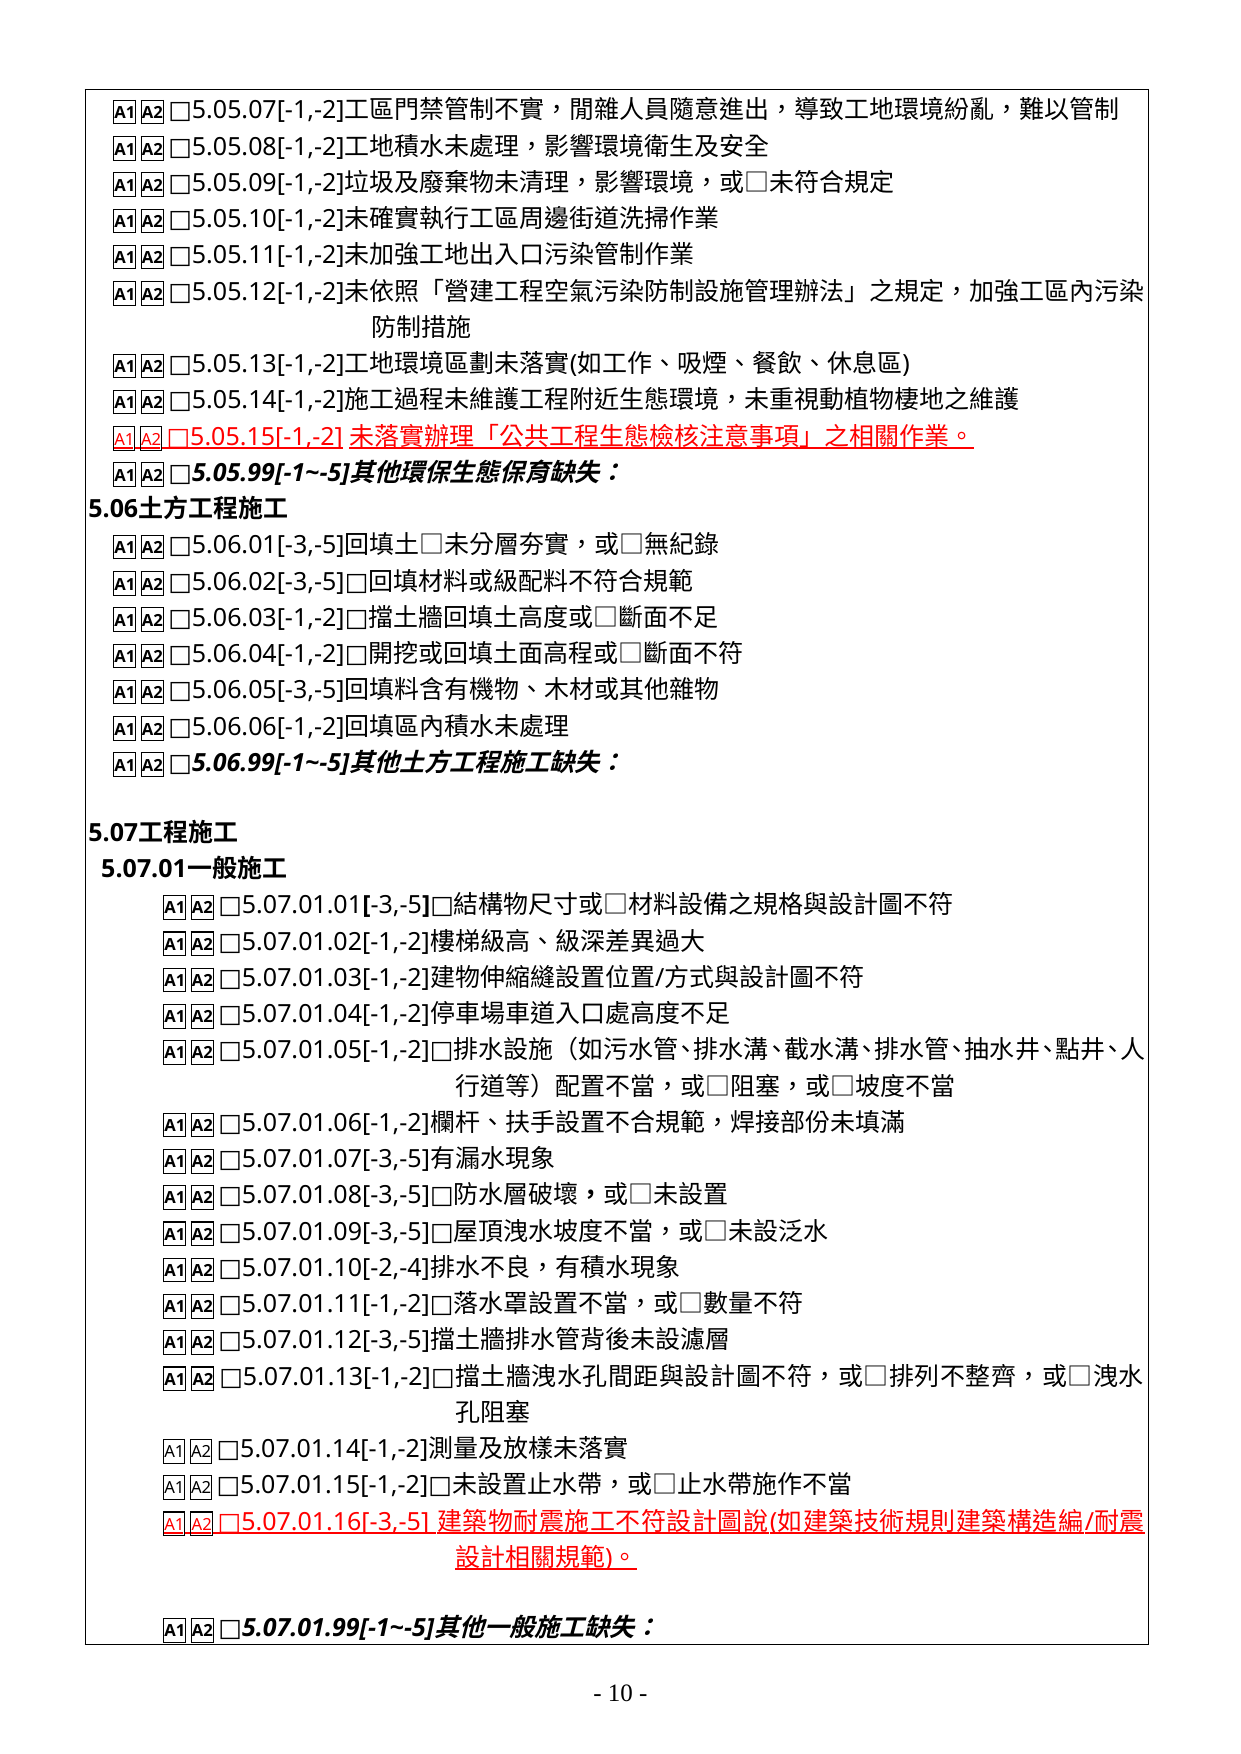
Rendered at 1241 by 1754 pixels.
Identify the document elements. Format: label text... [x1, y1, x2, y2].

table_cell A1 A2 □5.05.07[-1,-2]工區門禁管制不實，閒雜人員隨意進出，導致工地環境紛亂，難以管制 A1 A2 □5.05.08[-1,-2]工地積水未處理，影響環境衛生及安全 A1 A2 □5.05.09[-1,-2]垃圾及廢棄物未清理，影響環境，或□未符合規定 A1 A2 □5.05.10[-1,-2]未確實執行工區周邊街道洗掃作業 A1 A2 □5.05.11[-1,-2]未加強工地出入口污染管制作業 A1 A2 □5.05.12[-1,-2]未依照「營建工程空氣污染防制設施管理辦法」之規定，加強工區內污染防制措施 A1 A2 □5.05.13[-1,-2]工地環境區劃未落實(如工作、吸煙、餐飲、休息區) A1 A2 □5.05.14[-1,-2]施工過程未維護工程附近生態環境，未重視動植物棲地之維護 A1 A2 □5.05.15[-1,-2] 未落實辦理「公共工程生態檢核注意事項」之相關作業。 A1 A2 □5.05.99[-1~-5]其他環保生態保育缺失： 5.06土方工程施工 A1 A2 □5.06.01[-3,-5]回填土□未分層夯實，或□無紀錄 A1 A2 □5.06.02[-3,-5]□回填材料或級配料不符合規範 A1 A2 □5.06.03[-1,-2]□擋土牆回填土高度或□斷面不足 A1 A2 □5.06.04[-1,-2]□開挖或回填土面高程或□斷面不符 A1 A2 □5.06.05[-3,-5]回填料含有機物、木材或其他雜物 A1 A2 □5.06.06[-1,-2]回填區內積水未處理 A1 A2 □5.06.99[-1~-5]其他土方工程施工缺失： 5.07工程施工 5.07.01一般施工 A1 A2 □5.07.01.01[-3,-5]□結構物尺寸或□材料設備之規格與設計圖不符 A1 A2 □5.07.01.02[-1,-2]樓梯級高、級深差異過大 A1 A2 □5.07.01.03[-1,-2]建物伸縮縫設置位置/方式與設計圖不符 A1 A2 □5.07.01.04[-1,-2]停車場車道入口處高度不足 A1 A2 □5.07.01.05[-1,-2]□排水設施（如污水管、排水溝、截水溝、排水管、抽水井、點井、人行道等）配置不當，或□阻塞，或□坡度不當 A1 A2 □5.07.01.06[-1,-2]欄杆、扶手設置不合規範，焊接部份未填滿 A1 A2 □5.07.01.07[-3,-5]有漏水現象 A1 A2 □5.07.01.08[-3,-5]□防水層破壞，或□未設置 A1 A2 □5.07.01.09[-3,-5]□屋頂洩水坡度不當，或□未設泛水 A1 A2 □5.07.01.10[-2,-4]排水不良，有積水現象 A1 A2 □5.07.01.11[-1,-2]□落水罩設置不當，或□數量不符 A1 A2 □5.07.01.12[-3,-5]擋土牆排水管背後未設濾層 A1 A2 □5.07.01.13[-1,-2]□擋土牆洩水孔間距與設計圖不符，或□排列不整齊，或□洩水孔阻塞 A1 A2 □5.07.01.14[-1,-2]測量及放樣未落實 A1 A2 □5.07.01.15[-1,-2]□未設置止水帶，或□止水帶施作不當 A1 A2 □5.07.01.16[-3,-5] 建築物耐震施工不符設計圖說(如建築技術規則建築構造編/耐震設計相關規範)。 A1 A2 □5.07.01.99[-1~-5]其他一般施工缺失： [86, 90, 1148, 1644]
